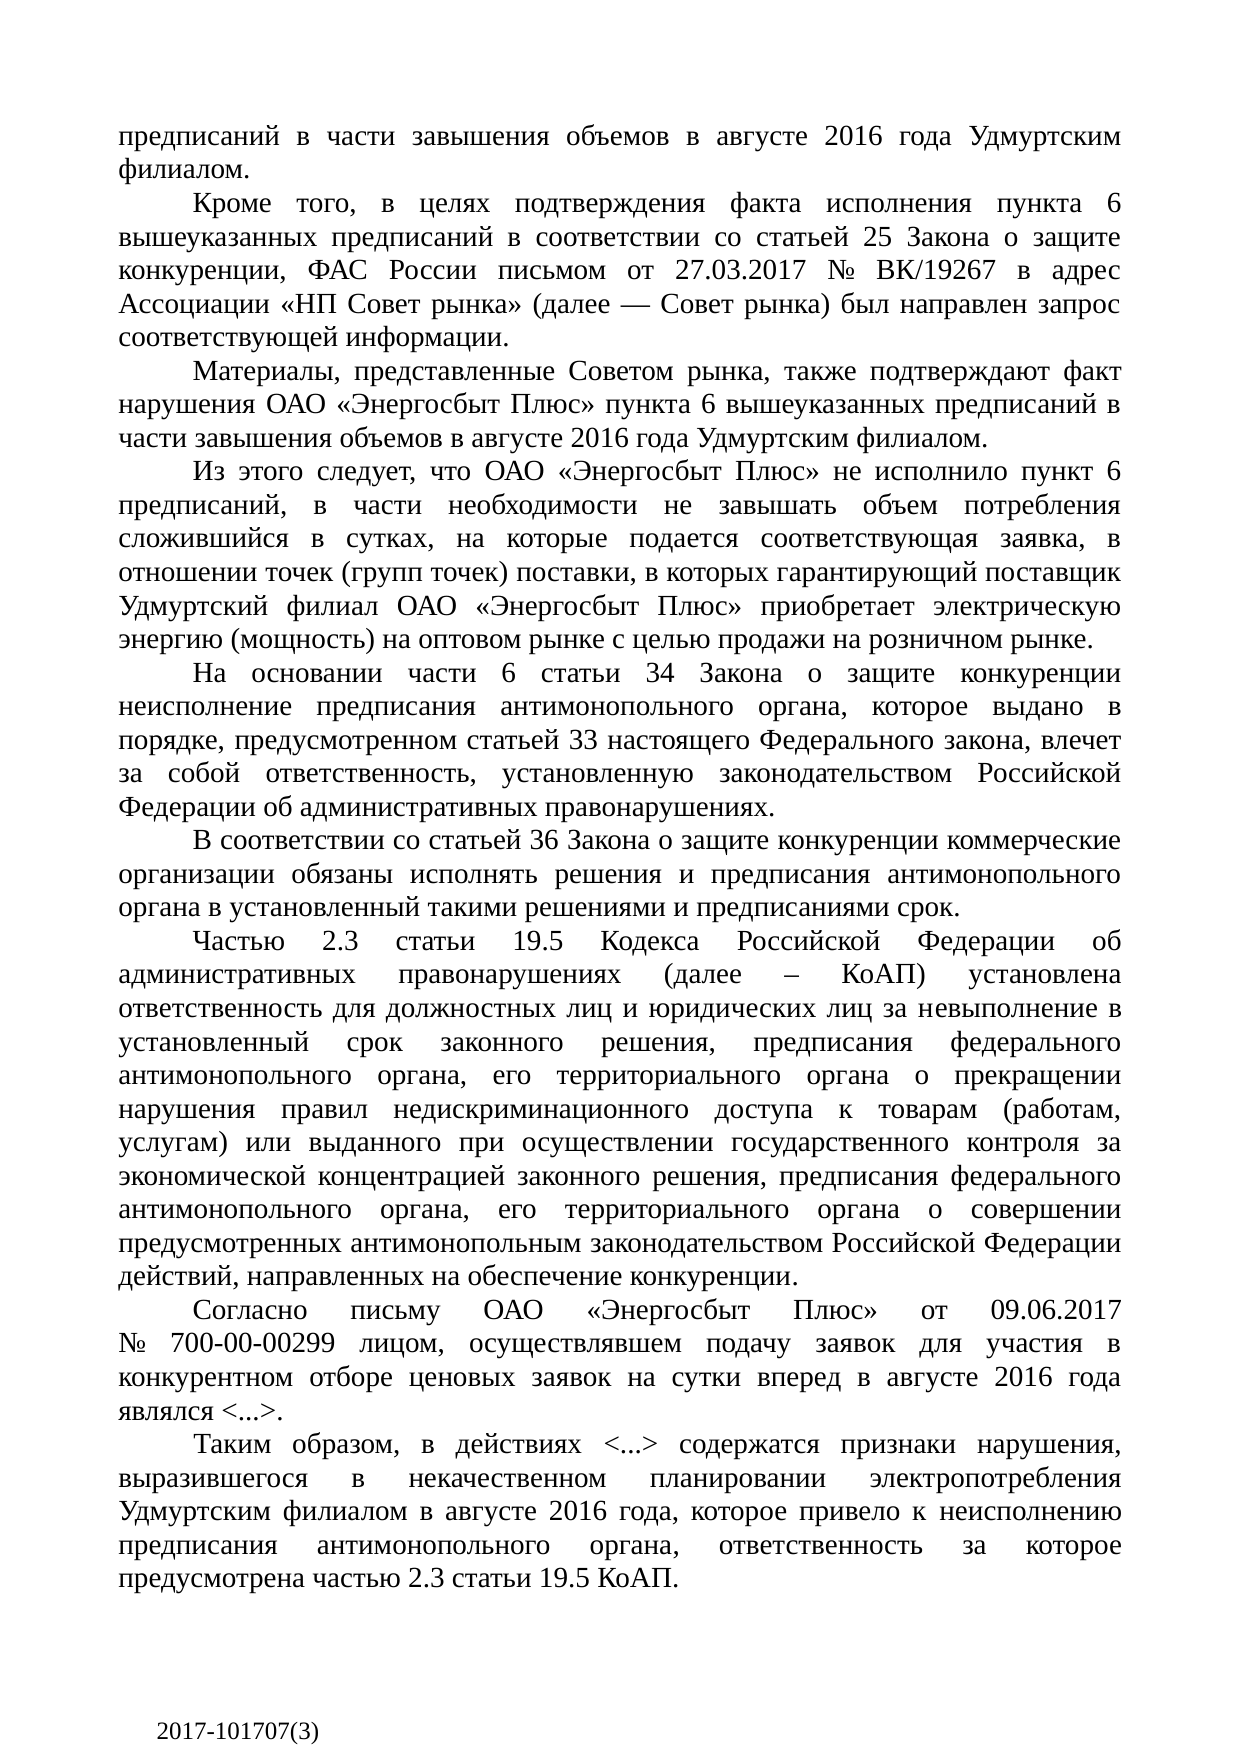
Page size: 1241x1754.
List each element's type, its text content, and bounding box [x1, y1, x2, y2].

text Согласно письму ОАО «Энергосбыт Плюс» от 09.06.2017 № 700-00-00299 лицом, осуществлявшем подачу заявок для участия в конкурентном отборе ценовых заявок на сутки вперед в августе 2016 года являлся <...>. [118, 1292, 1122, 1426]
text Из этого следует, что ОАО «Энергосбыт Плюс» не исполнило пункт 6 предписаний, в части необходимости не завышать объем потребления сложившийся в сутках, на которые подается соответствующая заявка, в отношении точек (групп точек) поставки, в которых гарантирующий поставщик Удмуртский филиал ОАО «Энергосбыт Плюс» приобретает электрическую энергию (мощность) на оптовом рынке с целью продажи на розничном рынке. [118, 453, 1122, 655]
text предписаний в части завышения объемов в августе 2016 года Удмуртским филиалом. [118, 118, 1122, 185]
text Таким образом, в действиях <...> содержатся признаки нарушения, выразившегося в некачественном планировании электропотребления Удмуртским филиалом в августе 2016 года, которое привело к неисполнению предписания антимонопольного органа, ответственность за которое предусмотрена частью 2.3 статьи 19.5 КоАП. [118, 1426, 1122, 1594]
text Кроме того, в целях подтверждения факта исполнения пункта 6 вышеуказанных предписаний в соответствии со статьей 25 Закона о защите конкуренции, ФАС России письмом от 27.03.2017 № ВК/19267 в адрес Ассоциации «НП Совет рынка» (далее — Совет рынка) был направлен запрос соответствующей информации. [118, 185, 1122, 353]
text В соответствии со статьей 36 Закона о защите конкуренции коммерческие организации обязаны исполнять решения и предписания антимонопольного органа в установленный такими решениями и предписаниями срок. [118, 822, 1122, 923]
text Частью 2.3 статьи 19.5 Кодекса Российской Федерации об административных правонарушениях (далее – КоАП) установлена ответственность для должностных лиц и юридических лиц за невыполнение в установленный срок законного решения, предписания федерального антимонопольного органа, его территориального органа о прекращении нарушения правил недискриминационного доступа к товарам (работам, услугам) или выданного при осуществлении государственного контроля за экономической концентрацией законного решения, предписания федерального антимонопольного органа, его территориального органа о совершении предусмотренных антимонопольным законодательством Российской Федерации действий, направленных на обеспечение конкуренции. [118, 923, 1122, 1292]
text На основании части 6 статьи 34 Закона о защите конкуренции неисполнение предписания антимонопольного органа, которое выдано в порядке, предусмотренном статьей 33 настоящего Федерального закона, влечет за собой ответственность, установленную законодательством Российской Федерации об административных правонарушениях. [118, 655, 1122, 822]
text Материалы, представленные Советом рынка, также подтверждают факт нарушения ОАО «Энергосбыт Плюс» пункта 6 вышеуказанных предписаний в части завышения объемов в августе 2016 года Удмуртским филиалом. [118, 353, 1122, 453]
